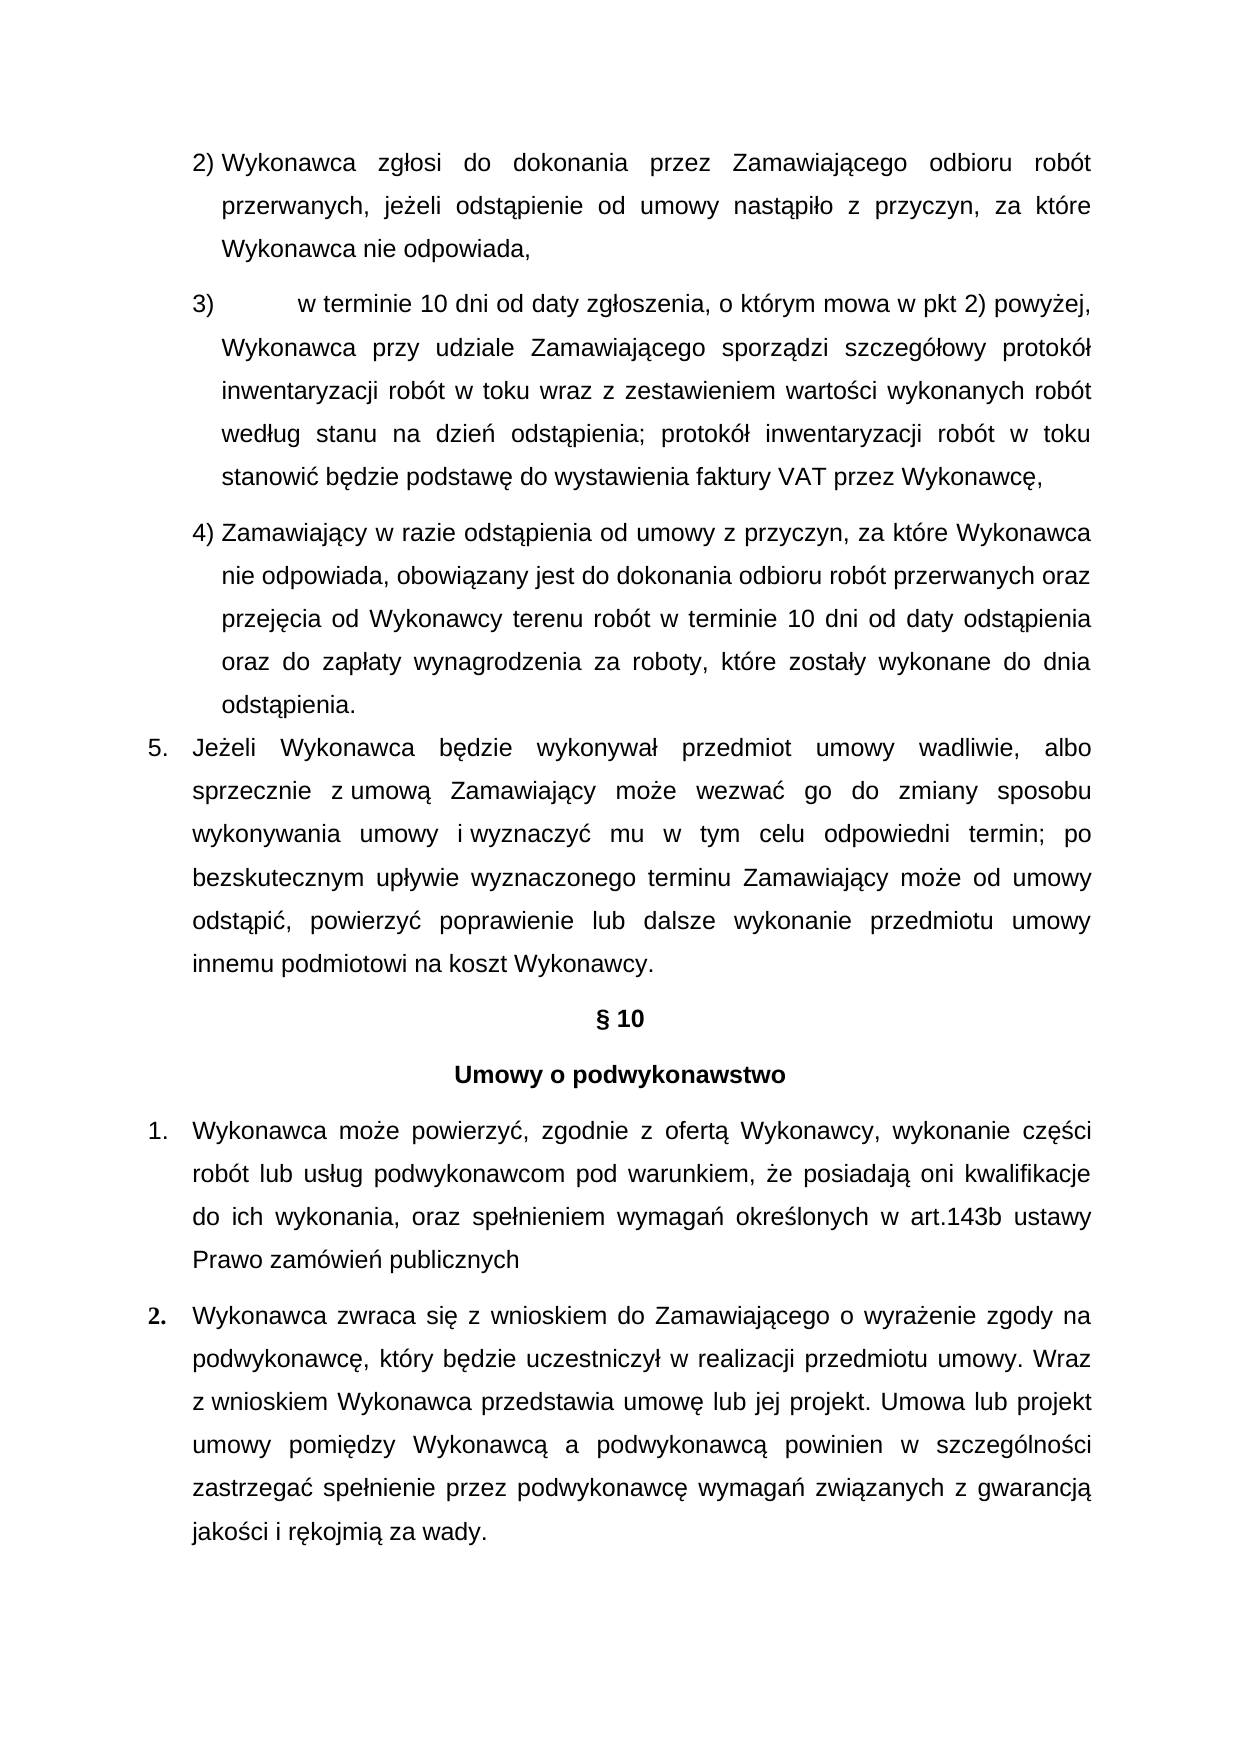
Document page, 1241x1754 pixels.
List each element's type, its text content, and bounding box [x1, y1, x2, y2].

list Wykonawca zwraca się z wnioskiem do Zamawiającego o wyrażenie zgody na podwykonawcę, który będzie uczestniczył w realizacji przedmiotu umowy. Wraz z wnioskiem Wykonawca przedstawia umowę lub jej projekt. Umowa lub projekt umowy pomiędzy Wykonawcą a podwykonawcą powinien w szczególności zastrzegać spełnienie przez podwykonawcę wymagań związanych z gwarancją jakości i rękojmią za wady. [148, 1301, 1093, 1545]
text Umowy o podwykonawstwo [148, 1060, 1093, 1089]
list w terminie 10 dni od daty zgłoszenia, o którym mowa w pkt 2) powyżej, Wykonawca przy udziale Zamawiającego sporządzi szczegółowy protokół inwentaryzacji robót w toku wraz z zestawieniem wartości wykonanych robót według stanu na dzień odstąpienia; protokół inwentaryzacji robót w toku stanowić będzie podstawę do wystawienia faktury VAT przez Wykonawcę, [192, 289, 1093, 491]
list Zamawiający w razie odstąpienia od umowy z przyczyn, za które Wykonawca nie odpowiada, obowiązany jest do dokonania odbioru robót przerwanych oraz przejęcia od Wykonawcy terenu robót w terminie 10 dni od daty odstąpienia oraz do zapłaty wynagrodzenia za roboty, które zostały wykonane do dnia odstąpienia. [192, 518, 1093, 719]
list Jeżeli Wykonawca będzie wykonywał przedmiot umowy wadliwie, albo sprzecznie z umową Zamawiający może wezwać go do zmiany sposobu wykonywania umowy i wyznaczyć mu w tym celu odpowiedni termin; po bezskutecznym upływie wyznaczonego terminu Zamawiający może od umowy odstąpić, powierzyć poprawienie lub dalsze wykonanie przedmiotu umowy innemu podmiotowi na koszt Wykonawcy. [148, 733, 1093, 978]
text § 10 [148, 1004, 1093, 1033]
list Wykonawca może powierzyć, zgodnie z ofertą Wykonawcy, wykonanie części robót lub usług podwykonawcom pod warunkiem, że posiadają oni kwalifikacje do ich wykonania, oraz spełnieniem wymagań określonych w art.143b ustawy Prawo zamówień publicznych [148, 1116, 1093, 1274]
list Wykonawca zgłosi do dokonania przez Zamawiającego odbioru robót przerwanych, jeżeli odstąpienie od umowy nastąpiło z przyczyn, za które Wykonawca nie odpowiada, [192, 148, 1093, 263]
